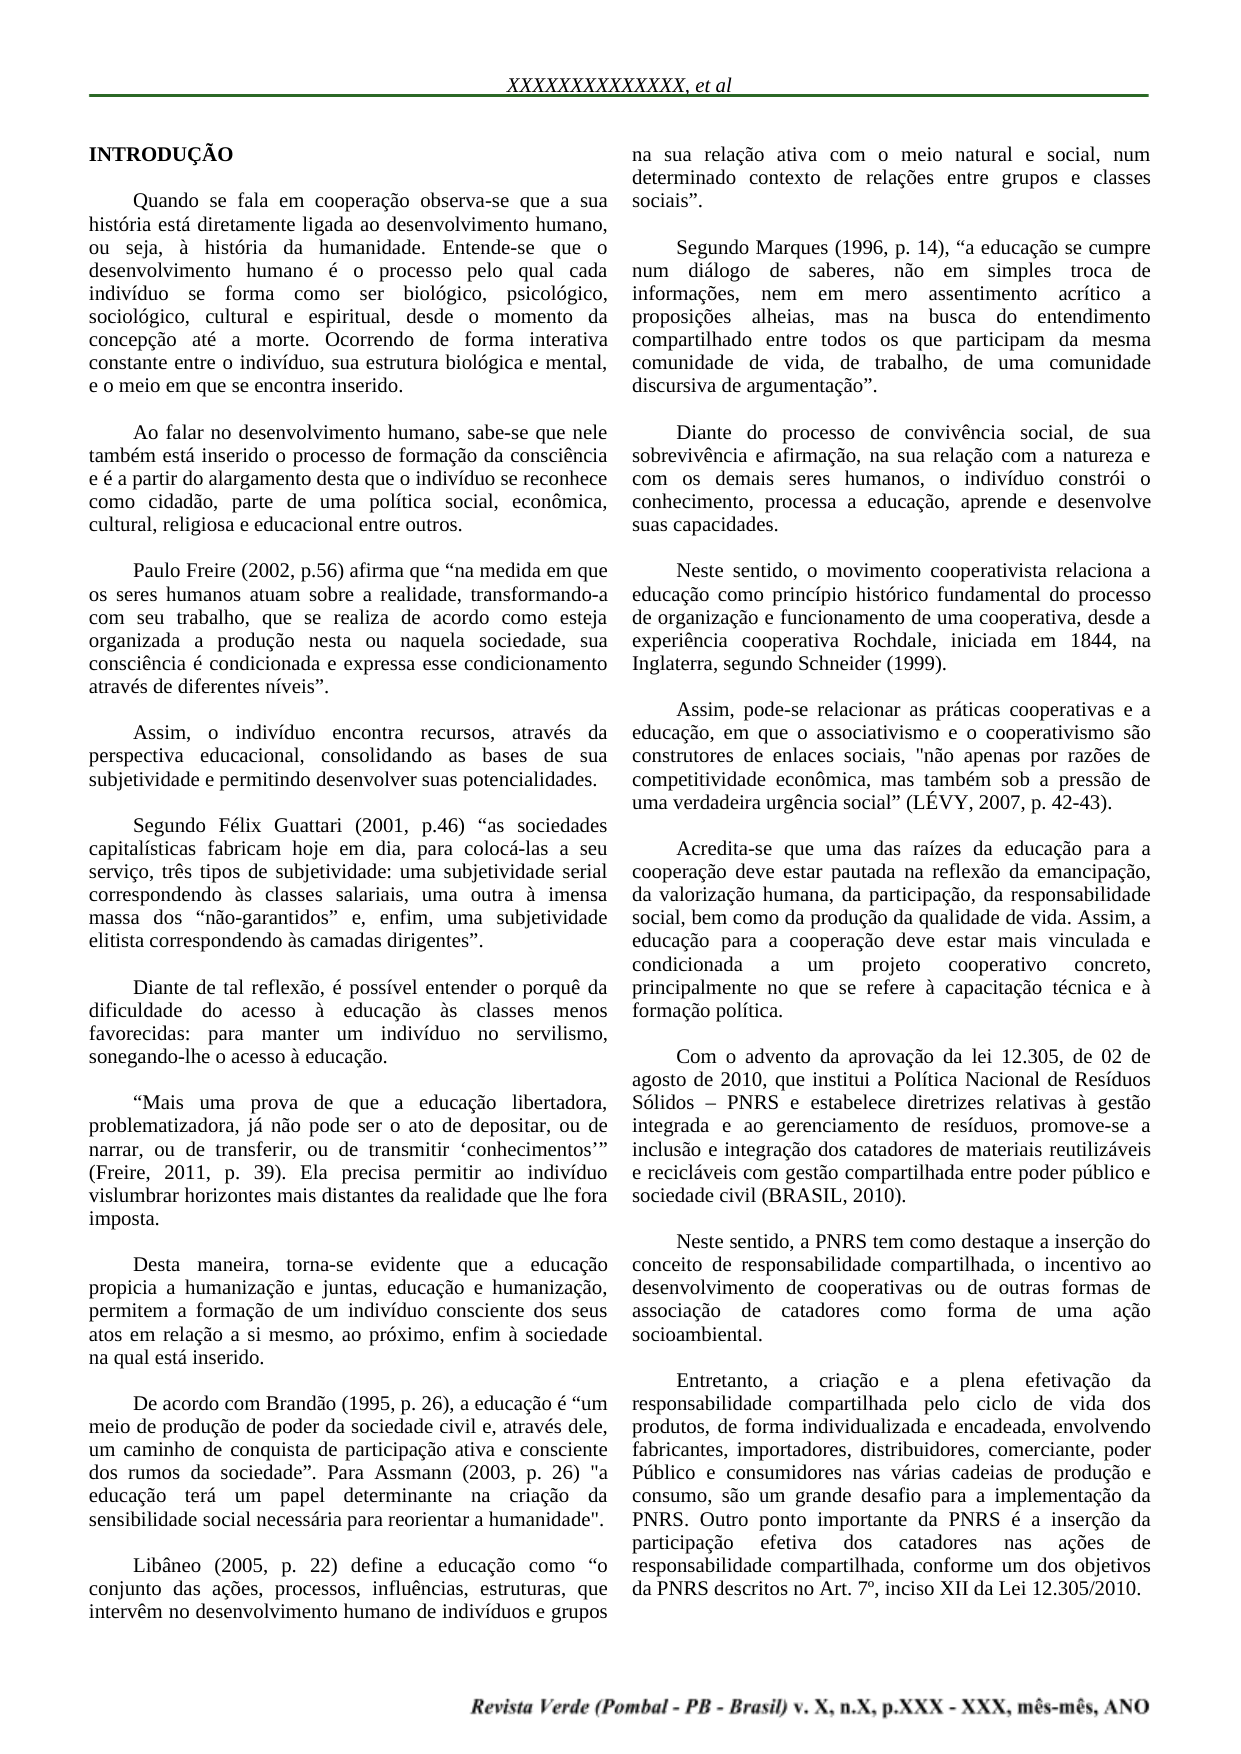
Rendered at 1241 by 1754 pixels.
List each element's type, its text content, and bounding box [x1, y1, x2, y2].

text Ao falar no desenvolvimento humano, sabe-se que nele também está inserido o processo de formação da consciência e é a partir do alargamento desta que o indivíduo se reconhece como cidadão, parte de uma política social, econômica, cultural, religiosa e educacional entre outros. [89, 421, 608, 536]
text Assim, o indivíduo encontra recursos, através da perspectiva educacional, consolidando as bases de sua subjetividade e permitindo desenvolver suas potencialidades. [89, 721, 608, 791]
text Libâneo (2005, p. 22) define a educação como “o conjunto das ações, processos, influências, estruturas, que intervêm no desenvolvimento humano de indivíduos e grupos [89, 1554, 608, 1623]
text Com o advento da aprovação da lei 12.305, de 02 de agosto de 2010, que institui a Política Nacional de Resíduos Sólidos – PNRS e estabelece diretrizes relativas à gestão integrada e ao gerenciamento de resíduos, promove-se a inclusão e integração dos catadores de materiais reutilizáveis e recicláveis com gestão compartilhada entre poder público e sociedade civil (BRASIL, 2010). [632, 1045, 1152, 1207]
text Acredita-se que uma das raízes da educação para a cooperação deve estar pautada na reflexão da emancipação, da valorização humana, da participação, da responsabilidade social, bem como da produção da qualidade de vida. Assim, a educação para a cooperação deve estar mais vinculada e condicionada a um projeto cooperativo concreto, principalmente no que se refere à capacitação técnica e à formação política. [632, 837, 1152, 1022]
text INTRODUÇÃO [89, 143, 608, 166]
text De acordo com Brandão (1995, p. 26), a educação é “um meio de produção de poder da sociedade civil e, através dele, um caminho de conquista de participação ativa e consciente dos rumos da sociedade”. Para Assmann (2003, p. 26) "a educação terá um papel determinante na criação da sensibilidade social necessária para reorientar a humanidade". [89, 1392, 608, 1531]
text Diante do processo de convivência social, de sua sobrevivência e afirmação, na sua relação com a natureza e com os demais seres humanos, o indivíduo constrói o conhecimento, processa a educação, aprende e desenvolve suas capacidades. [632, 421, 1152, 536]
text Diante de tal reflexão, é possível entender o porquê da dificuldade do acesso à educação às classes menos favorecidas: para manter um indivíduo no servilismo, sonegando-lhe o acesso à educação. [89, 976, 608, 1068]
text Neste sentido, o movimento cooperativista relaciona a educação como princípio histórico fundamental do processo de organização e funcionamento de uma cooperativa, desde a experiência cooperativa Rochdale, iniciada em 1844, na Inglaterra, segundo Schneider (1999). [632, 559, 1152, 675]
text Paulo Freire (2002, p.56) afirma que “na medida em que os seres humanos atuam sobre a realidade, transformando-a com seu trabalho, que se realiza de acordo como esteja organizada a produção nesta ou naquela sociedade, sua consciência é condicionada e expressa esse condicionamento através de diferentes níveis”. [89, 559, 608, 698]
text Assim, pode-se relacionar as práticas cooperativas e a educação, em que o associativismo e o cooperativismo são construtores de enlaces sociais, "não apenas por razões de competitividade econômica, mas também sob a pressão de uma verdadeira urgência social” (LÉVY, 2007, p. 42-43). [632, 698, 1152, 814]
picture [457, 1686, 1204, 1731]
text na sua relação ativa com o meio natural e social, num determinado contexto de relações entre grupos e classes sociais”. [632, 143, 1152, 212]
text Segundo Marques (1996, p. 14), “a educação se cumpre num diálogo de saberes, não em simples troca de informações, nem em mero assentimento acrítico a proposições alheias, mas na busca do entendimento compartilhado entre todos os que participam da mesma comunidade de vida, de trabalho, de uma comunidade discursiva de argumentação”. [632, 236, 1152, 397]
text Quando se fala em cooperação observa-se que a sua história está diretamente ligada ao desenvolvimento humano, ou seja, à história da humanidade. Entende-se que o desenvolvimento humano é o processo pelo qual cada indivíduo se forma como ser biológico, psicológico, sociológico, cultural e espiritual, desde o momento da concepção até a morte. Ocorrendo de forma interativa constante entre o indivíduo, sua estrutura biológica e mental, e o meio em que se encontra inserido. [89, 189, 608, 397]
text Neste sentido, a PNRS tem como destaque a inserção do conceito de responsabilidade compartilhada, o incentivo ao desenvolvimento de cooperativas ou de outras formas de associação de catadores como forma de uma ação socioambiental. [632, 1230, 1152, 1346]
text “Mais uma prova de que a educação libertadora, problematizadora, já não pode ser o ato de depositar, ou de narrar, ou de transferir, ou de transmitir ‘conhecimentos’” (Freire, 2011, p. 39). Ela precisa permitir ao indivíduo vislumbrar horizontes mais distantes da realidade que lhe fora imposta. [89, 1091, 608, 1230]
text Entretanto, a criação e a plena efetivação da responsabilidade compartilhada pelo ciclo de vida dos produtos, de forma individualizada e encadeada, envolvendo fabricantes, importadores, distribuidores, comerciante, poder Público e consumidores nas várias cadeias de produção e consumo, são um grande desafio para a implementação da PNRS. Outro ponto importante da PNRS é a inserção da participação efetiva dos catadores nas ações de responsabilidade compartilhada, conforme um dos objetivos da PNRS descritos no Art. 7º, inciso XII da Lei 12.305/2010. [632, 1369, 1152, 1600]
text Segundo Félix Guattari (2001, p.46) “as sociedades capitalísticas fabricam hoje em dia, para colocá-las a seu serviço, três tipos de subjetividade: uma subjetividade serial correspondendo às classes salariais, uma outra à imensa massa dos “não-garantidos” e, enfim, uma subjetividade elitista correspondendo às camadas dirigentes”. [89, 814, 608, 952]
text Desta maneira, torna-se evidente que a educação propicia a humanização e juntas, educação e humanização, permitem a formação de um indivíduo consciente dos seus atos em relação a si mesmo, ao próximo, enfim à sociedade na qual está inserido. [89, 1253, 608, 1369]
